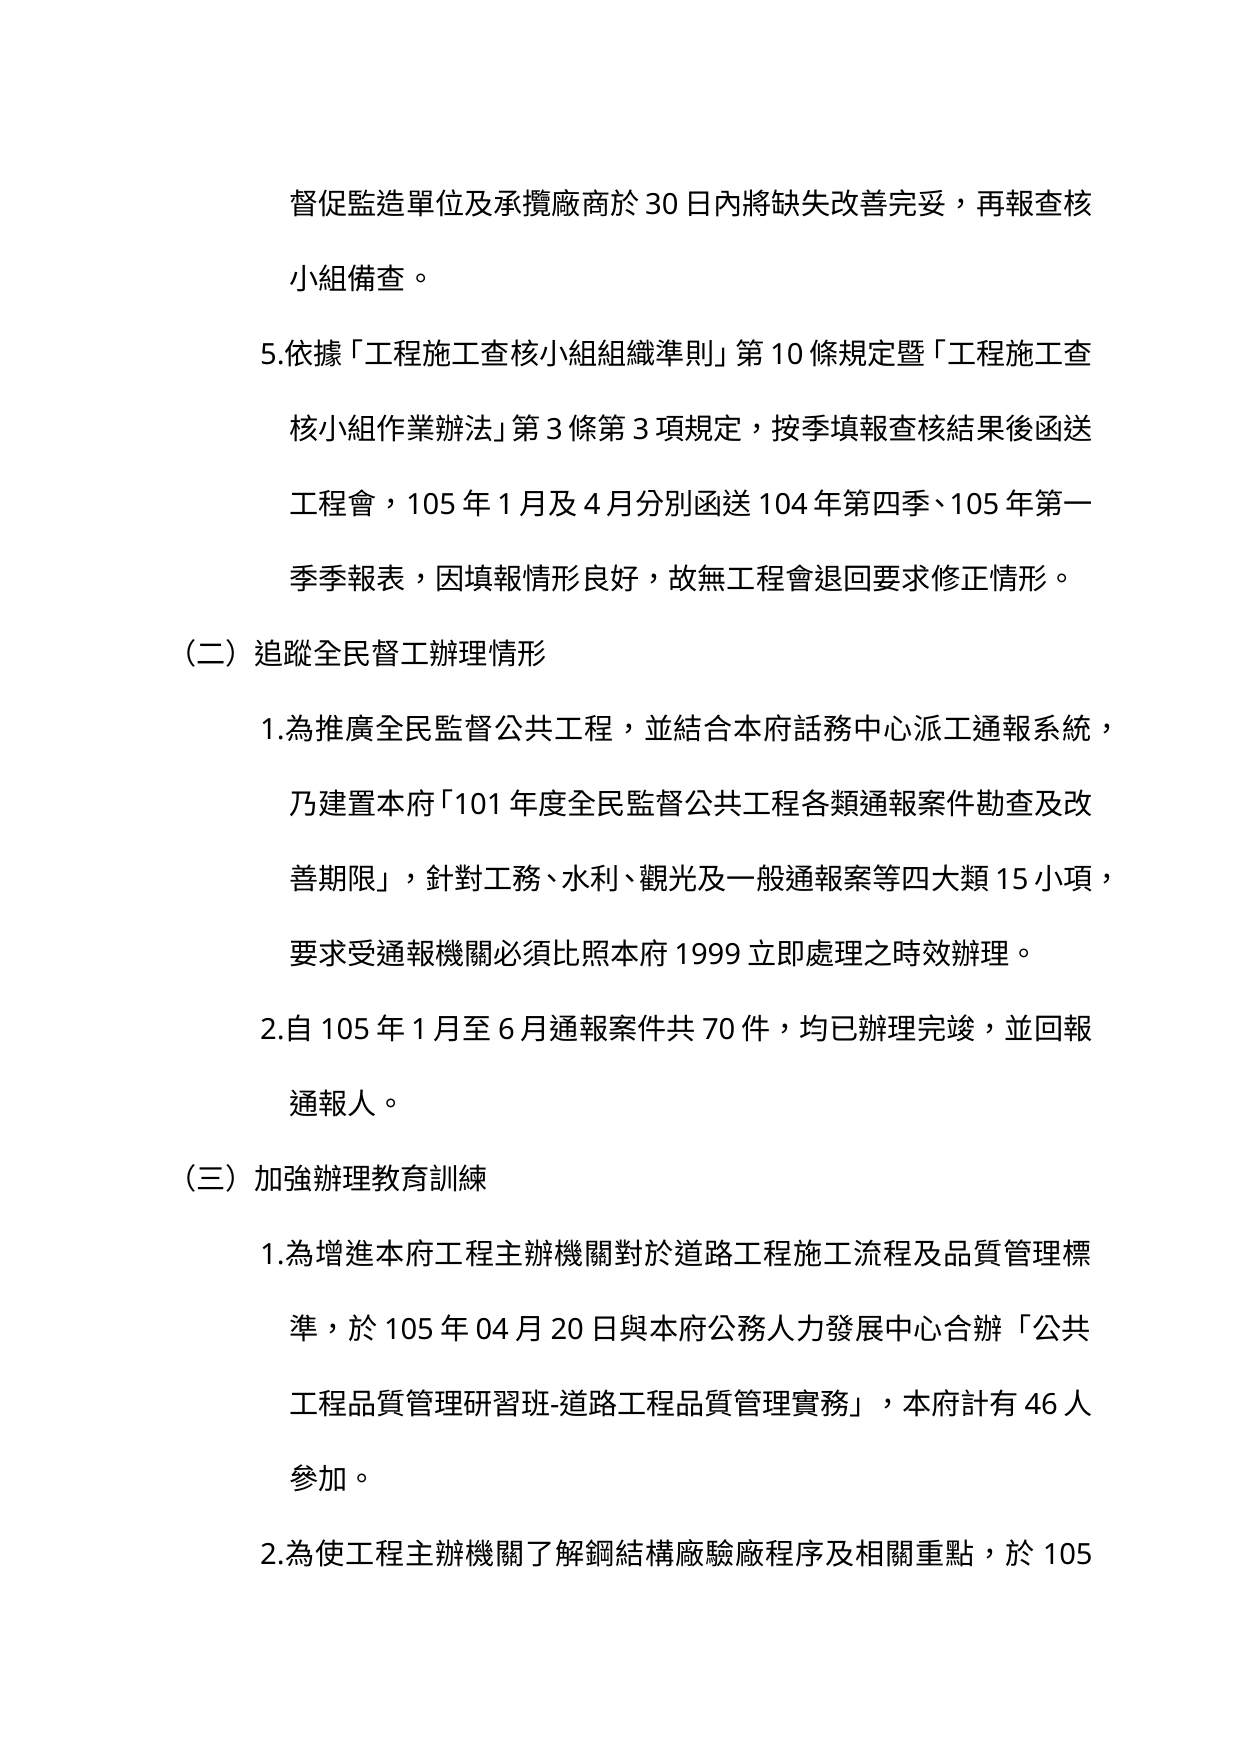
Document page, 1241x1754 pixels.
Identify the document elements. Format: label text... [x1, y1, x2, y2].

text （二）追蹤全民督工辦理情形 [148, 614, 1092, 689]
text （三）加強辦理教育訓練 [148, 1139, 1092, 1214]
text 2.為使工程主辦機關了解鋼結構廠驗廠程序及相關重點，於105 [260, 1514, 1092, 1589]
text 5.依據「工程施工查核小組組織準則」第10條規定暨「工程施工查核小組作業辦法」第3條第3項規定，按季填報查核結果後函送工程會，105年1月及4月分別函送104年第四季、105年第一季季報表，因填報情形良好，故無工程會退回要求修正情形。 [260, 314, 1092, 614]
text 1.為增進本府工程主辦機關對於道路工程施工流程及品質管理標準，於105年04月20日與本府公務人力發展中心合辦「公共工程品質管理研習班-道路工程品質管理實務」，本府計有46人參加。 [260, 1214, 1092, 1514]
text 督促監造單位及承攬廠商於30日內將缺失改善完妥，再報查核小組備查。 [260, 164, 1092, 314]
text 2.自105年1月至6月通報案件共70件，均已辦理完竣，並回報通報人。 [260, 989, 1092, 1139]
text 1.為推廣全民監督公共工程，並結合本府話務中心派工通報系統，乃建置本府「101年度全民監督公共工程各類通報案件勘查及改善期限」，針對工務、水利、觀光及一般通報案等四大類15小項，要求受通報機關必須比照本府1999立即處理之時效辦理。 [260, 689, 1092, 989]
